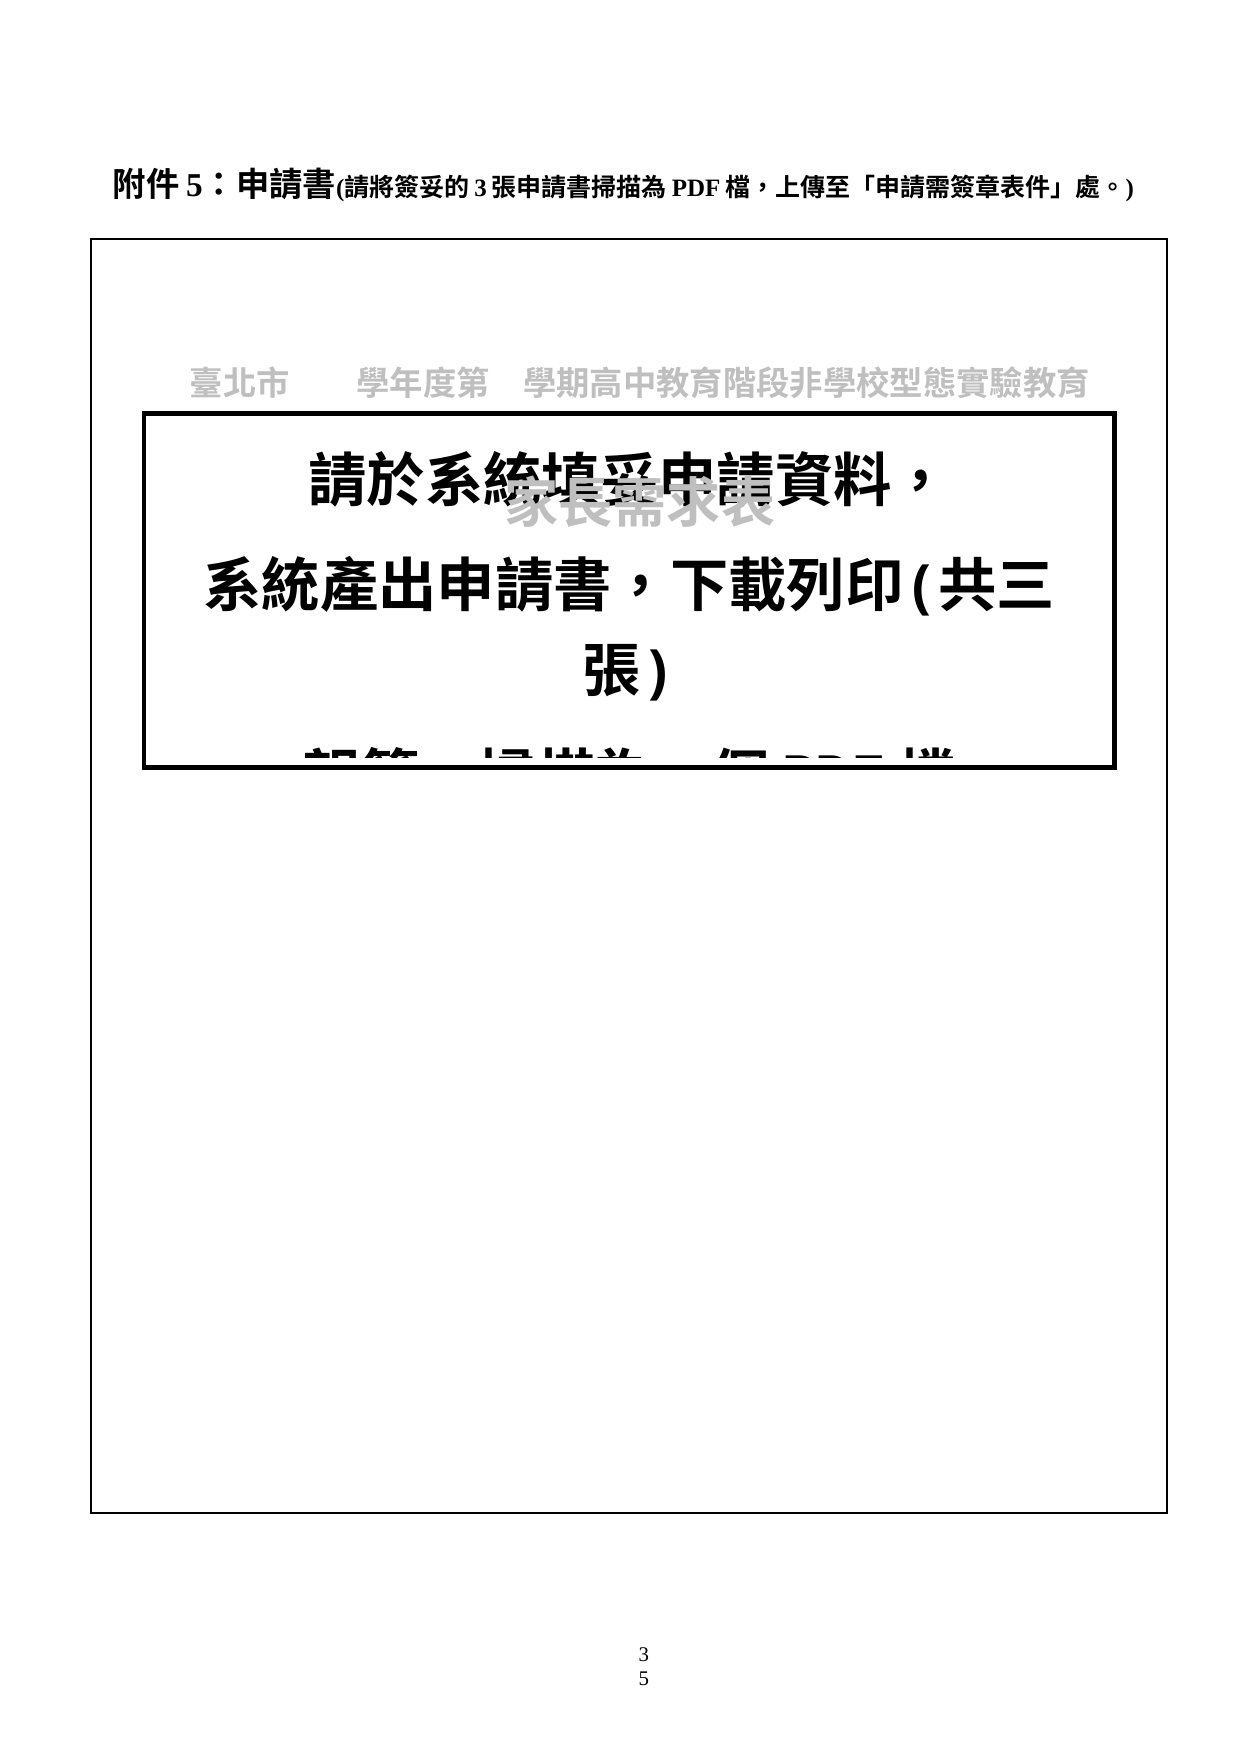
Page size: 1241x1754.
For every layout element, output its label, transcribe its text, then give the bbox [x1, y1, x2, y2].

text 臺北市 學年度第 學期高中教育階段非學校型態實驗教育 [112, 339, 1166, 402]
text 親簽、掃描為一個PDF檔 [161, 729, 1097, 757]
text 請於系統填妥申請資料， [161, 433, 1097, 518]
text 附件5：申請書(請將簽妥的3張申請書掃描為PDF檔，上傳至「申請需簽章表件」處。) [112, 140, 1167, 203]
text 系統產出申請書，下載列印(共三張) [161, 539, 1097, 708]
text 家長需求表 [112, 426, 142, 551]
text 家長需求表 [1117, 426, 1166, 551]
